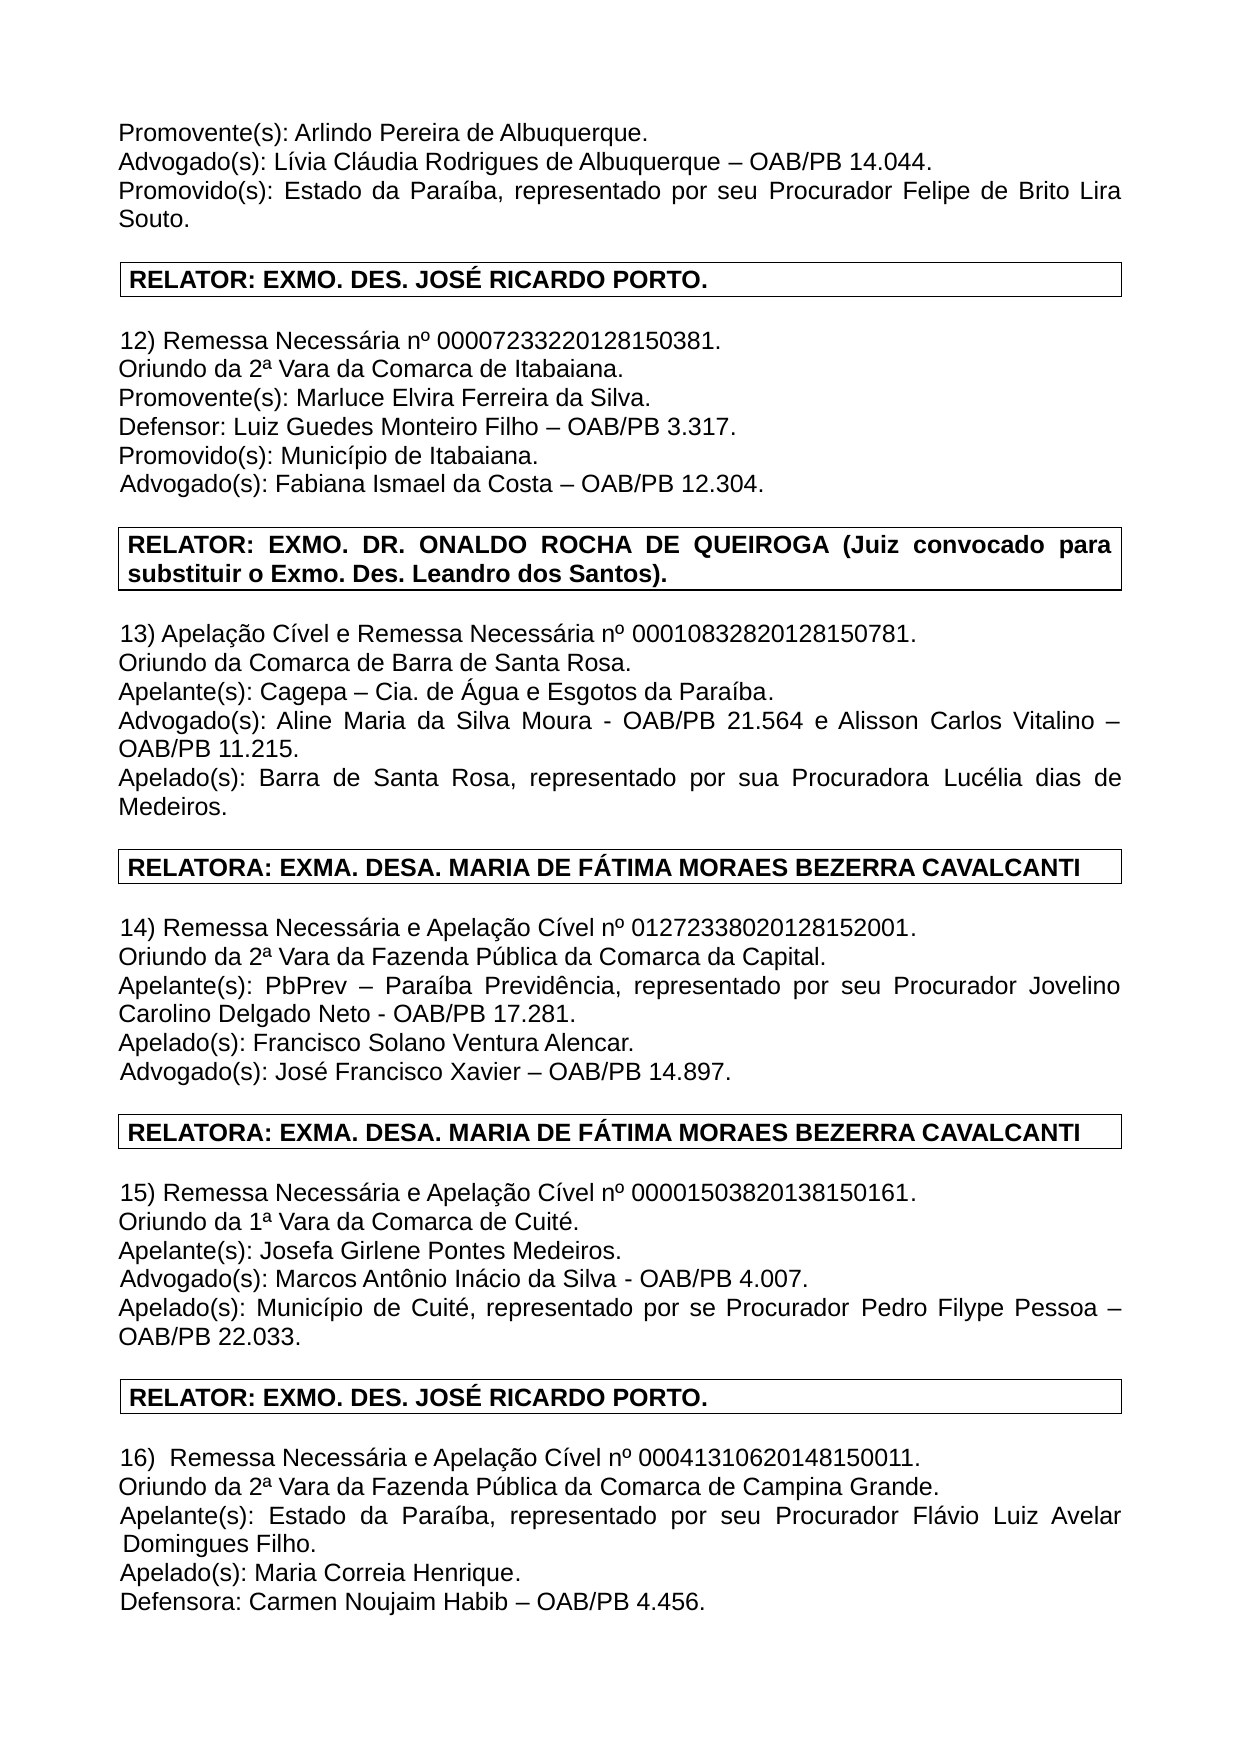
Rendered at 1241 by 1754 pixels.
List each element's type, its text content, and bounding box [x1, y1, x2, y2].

text Apelante(s): Josefa Girlene Pontes Medeiros. [118, 1236, 1122, 1264]
text 13) Apelação Cível e Remessa Necessária nº 00010832820128150781. [119, 619, 1122, 648]
text Advogado(s): Fabiana Ismael da Costa – OAB/PB 12.304. [119, 469, 1122, 498]
text 14) Remessa Necessária e Apelação Cível nº 01272338020128152001. [119, 913, 1122, 942]
text Promovido(s): Município de Itabaiana. [118, 441, 1122, 469]
text Advogado(s): Marcos Antônio Inácio da Silva - OAB/PB 4.007. [119, 1264, 1122, 1293]
text RELATOR: EXMO. DES. JOSÉ RICARDO PORTO. [121, 263, 1121, 296]
text RELATORA: EXMA. DESA. MARIA DE FÁTIMA MORAES BEZERRA CAVALCANTI [119, 850, 1121, 883]
text RELATOR: EXMO. DR. ONALDO ROCHA DE QUEIROGA (Juiz convocado para substituir o Exmo. Des. Leandro dos Santos). [119, 528, 1121, 589]
text Apelante(s): PbPrev – Paraíba Previdência, representado por seu Procurador Jovelino Carolino Delgado Neto - OAB/PB 17.281. [118, 971, 1122, 1028]
text Advogado(s): José Francisco Xavier – OAB/PB 14.897. [119, 1057, 1122, 1086]
text RELATOR: EXMO. DES. JOSÉ RICARDO PORTO. [121, 1380, 1121, 1413]
text Promovente(s): Marluce Elvira Ferreira da Silva. [118, 383, 1122, 412]
text Oriundo da Comarca de Barra de Santa Rosa. [118, 648, 1122, 677]
text Defensora: Carmen Noujaim Habib – OAB/PB 4.456. [119, 1587, 1122, 1616]
text Apelado(s): Francisco Solano Ventura Alencar. [118, 1028, 1122, 1057]
text RELATORA: EXMA. DESA. MARIA DE FÁTIMA MORAES BEZERRA CAVALCANTI [119, 1115, 1121, 1148]
text 12) Remessa Necessária nº 00007233220128150381. [119, 326, 1122, 354]
text Defensor: Luiz Guedes Monteiro Filho – OAB/PB 3.317. [118, 412, 1122, 441]
text Oriundo da 1ª Vara da Comarca de Cuité. [118, 1207, 1122, 1236]
text Advogado(s): Lívia Cláudia Rodrigues de Albuquerque – OAB/PB 14.044. [118, 147, 1122, 176]
text Apelado(s): Município de Cuité, representado por se Procurador Pedro Filype Pessoa – OAB/PB 22.033. [118, 1293, 1122, 1351]
text Oriundo da 2ª Vara da Fazenda Pública da Comarca de Campina Grande. [118, 1472, 1122, 1501]
text Apelado(s): Barra de Santa Rosa, representado por sua Procuradora Lucélia dias de Medeiros. [118, 763, 1122, 821]
text 15) Remessa Necessária e Apelação Cível nº 00001503820138150161. [119, 1178, 1122, 1207]
text 16) Remessa Necessária e Apelação Cível nº 00041310620148150011. [119, 1443, 1122, 1472]
text Promovente(s): Arlindo Pereira de Albuquerque. [118, 118, 1122, 147]
text Oriundo da 2ª Vara da Comarca de Itabaiana. [118, 354, 1122, 383]
text Advogado(s): Aline Maria da Silva Moura - OAB/PB 21.564 e Alisson Carlos Vitalino – OAB/PB 11.215. [118, 706, 1122, 763]
text Apelante(s): Cagepa – Cia. de Água e Esgotos da Paraíba. [118, 677, 1122, 706]
text Apelante(s): Estado da Paraíba, representado por seu Procurador Flávio Luiz Avelar Domingues Filho. [119, 1501, 1122, 1558]
text Promovido(s): Estado da Paraíba, representado por seu Procurador Felipe de Brito Lira Souto. [118, 176, 1122, 233]
text Oriundo da 2ª Vara da Fazenda Pública da Comarca da Capital. [118, 942, 1122, 971]
text Apelado(s): Maria Correia Henrique. [119, 1558, 1122, 1587]
